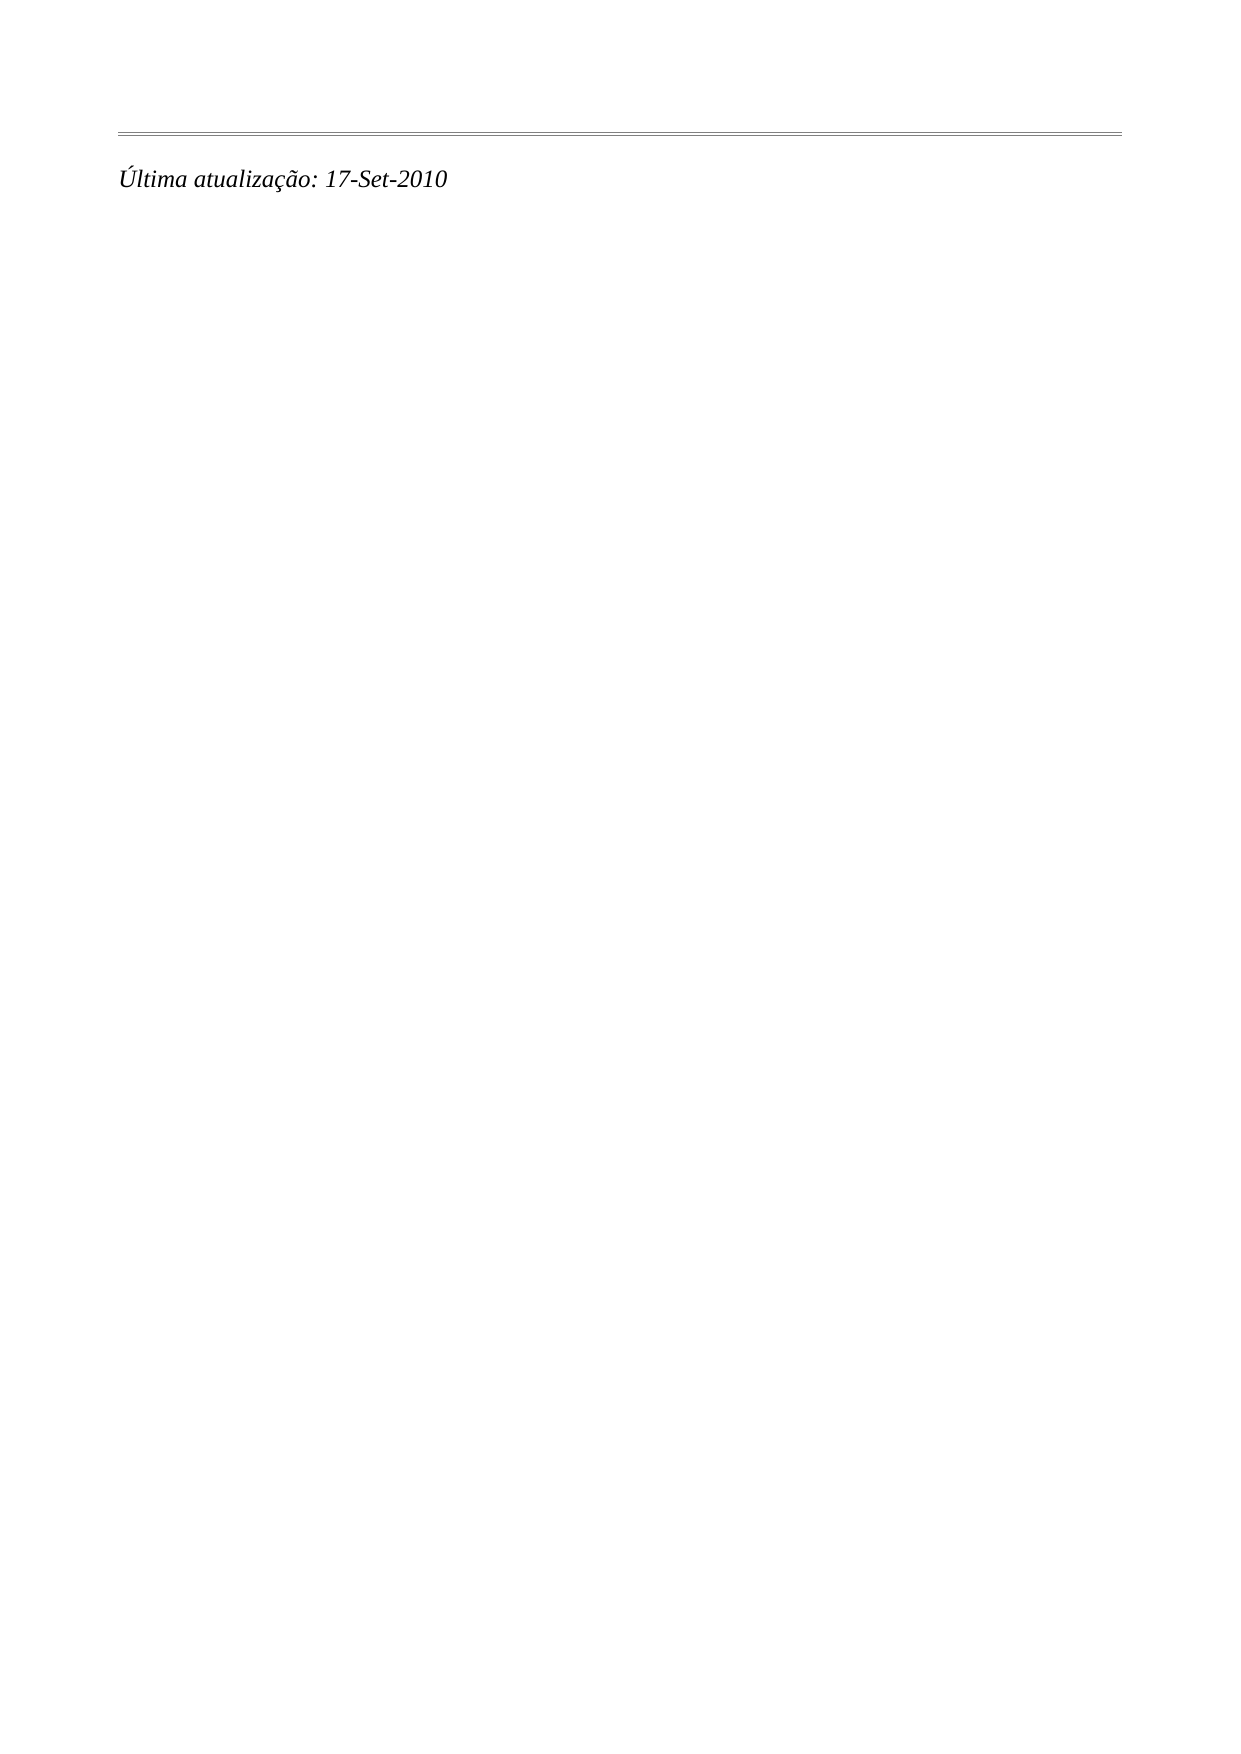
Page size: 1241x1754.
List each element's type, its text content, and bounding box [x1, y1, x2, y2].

text Última atualização: 17-Set-2010 [118, 164, 1122, 193]
